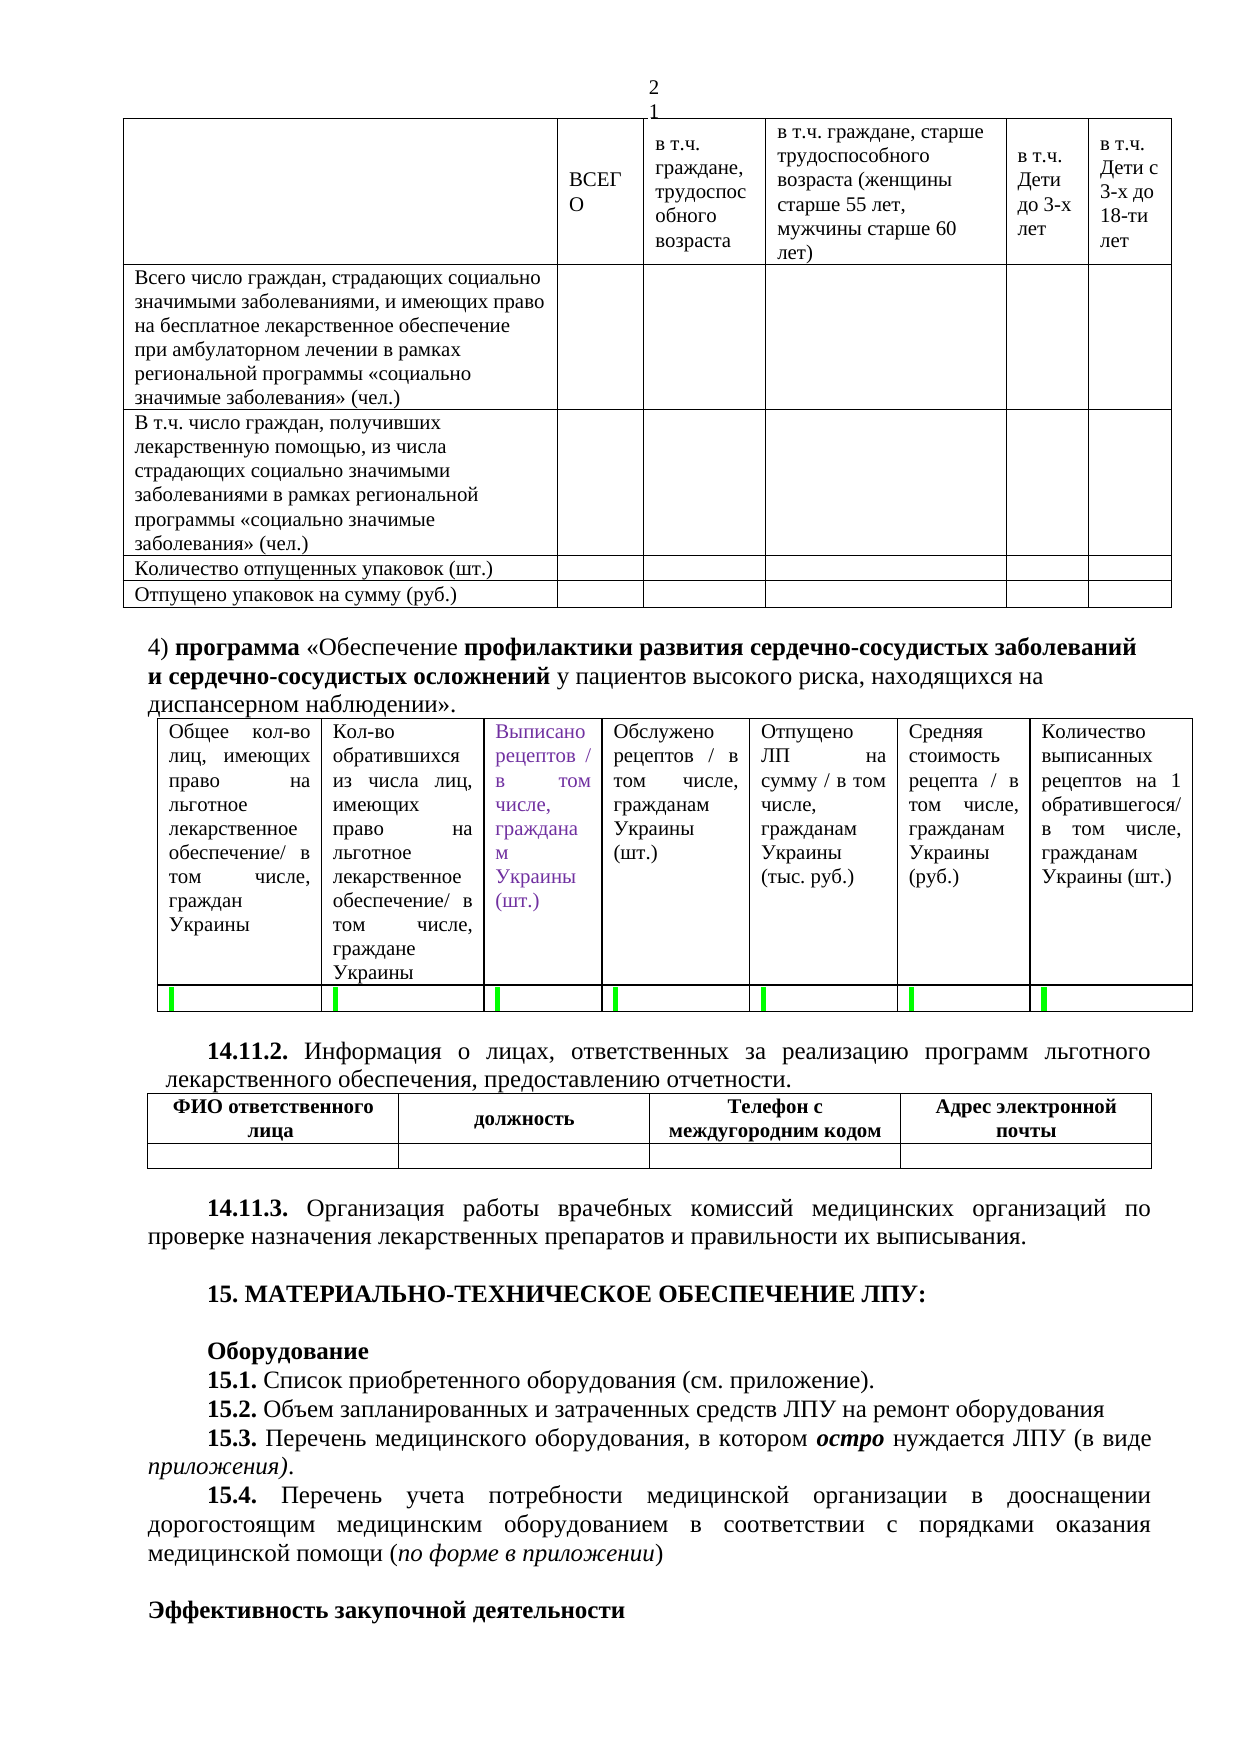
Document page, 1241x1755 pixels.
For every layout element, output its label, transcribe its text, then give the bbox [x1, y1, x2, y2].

text 15.3. Перечень медицинского оборудования, в котором остро нуждается ЛПУ (в виде приложения). [148, 1423, 1152, 1480]
text 14.11.2. Информация о лицах, ответственных за реализацию программ льготного лекарственного обеспечения, предоставлению отчетности. [165, 1036, 1152, 1093]
table_cell Всего число граждан, страдающих социально значимыми заболеваниями, и имеющих право на бесплатное лекарственное обеспечение при амбулаторном лечении в рамках региональной программы «социально значимые заболевания» (чел.) [124, 265, 557, 409]
table_cell В т.ч. число граждан, получивших лекарственную помощью, из числа страдающих социально значимыми заболеваниями в рамках региональной программы «социально значимые заболевания» (чел.) [124, 410, 557, 554]
table_header Средняя стоимость рецепта / в том числе, гражданам Украины (руб.) [898, 719, 1029, 984]
table_header Количество выписанных рецептов на 1 обратившегося/ в том числе, гражданам Украины (шт.) [1031, 719, 1192, 984]
text 4) программа «Обеспечение профилактики развития сердечно-сосудистых заболеваний и сердечно-сосудистых осложнений у пациентов высокого риска, находящихся на диспансерном наблюдении». [148, 632, 1152, 718]
text 15.2. Объем запланированных и затраченных средств ЛПУ на ремонт оборудования [148, 1394, 1152, 1423]
table_cell [644, 556, 765, 580]
table_cell [603, 986, 749, 1011]
table_cell [1007, 581, 1088, 607]
text 15.1. Список приобретенного оборудования (см. приложение). [148, 1365, 1152, 1394]
table_cell Отпущено упаковок на сумму (руб.) [124, 581, 557, 607]
table_header Кол-во обратившихся из числа лиц, имеющих право на льготное лекарственное обеспечение/ в том числе, граждане Украины [322, 719, 483, 984]
table_header Телефон с междугородним кодом [650, 1094, 900, 1142]
table_header Обслужено рецептов / в том числе, гражданам Украины (шт.) [603, 719, 749, 984]
table_cell [1089, 410, 1171, 554]
table_cell [901, 1144, 1151, 1167]
table_header в т.ч. граждане, трудоспособного возраста [644, 119, 765, 264]
table_header ВСЕГО [558, 119, 643, 264]
table_cell [644, 581, 765, 607]
table_cell [558, 556, 643, 580]
table_header Отпущено ЛП на сумму / в том числе, гражданам Украины (тыс. руб.) [750, 719, 897, 984]
table_header Выписано рецептов / в том числе, гражданам Украины (шт.) [485, 719, 601, 984]
table_header ФИО ответственного лица [148, 1094, 398, 1142]
text 15.4. Перечень учета потребности медицинской организации в дооснащении дорогостоящим медицинским оборудованием в соответствии с порядками оказания медицинской помощи (по форме в приложении) [148, 1480, 1152, 1566]
table_cell [898, 986, 1029, 1011]
table_cell [750, 986, 897, 1011]
table_header в т.ч. Дети до 3-х лет [1007, 119, 1088, 264]
table_cell [1007, 265, 1088, 409]
table_cell [158, 986, 321, 1011]
table_cell [1007, 410, 1088, 554]
table_cell [644, 265, 765, 409]
text Эффективность закупочной деятельности [148, 1595, 1152, 1624]
table_cell Количество отпущенных упаковок (шт.) [124, 556, 557, 580]
table_cell [322, 986, 483, 1011]
table_cell [1089, 556, 1171, 580]
table_header в т.ч. граждане, старше трудоспособного возраста (женщины старше 55 лет, мужчины старше 60 лет) [766, 119, 1006, 264]
table_cell [1031, 986, 1192, 1011]
table_cell [766, 410, 1006, 554]
table_cell [558, 410, 643, 554]
table_header в т.ч. Дети с 3-х до 18-ти лет [1089, 119, 1171, 264]
table_cell [1007, 556, 1088, 580]
table_cell [650, 1144, 900, 1167]
table_cell [766, 265, 1006, 409]
table_cell [148, 1144, 398, 1167]
table_cell [485, 986, 601, 1011]
table_header Адрес электронной почты [901, 1094, 1151, 1142]
text 15. МАТЕРИАЛЬНО-ТЕХНИЧЕСКОЕ ОБЕСПЕЧЕНИЕ ЛПУ: [148, 1279, 1152, 1308]
text Оборудование [148, 1336, 1152, 1365]
table_cell [558, 581, 643, 607]
table_cell [1089, 265, 1171, 409]
table_cell [766, 581, 1006, 607]
table_header должность [399, 1094, 649, 1142]
text 14.11.3. Организация работы врачебных комиссий медицинских организаций по проверке назначения лекарственных препаратов и правильности их выписывания. [148, 1193, 1152, 1250]
table_cell [558, 265, 643, 409]
table_cell [644, 410, 765, 554]
table_cell [1089, 581, 1171, 607]
table_cell [766, 556, 1006, 580]
table_header Общее кол-во лиц, имеющих право на льготное лекарственное обеспечение/ в том числе, граждан Украины [158, 719, 321, 984]
table_header [124, 119, 557, 264]
table_cell [399, 1144, 649, 1167]
